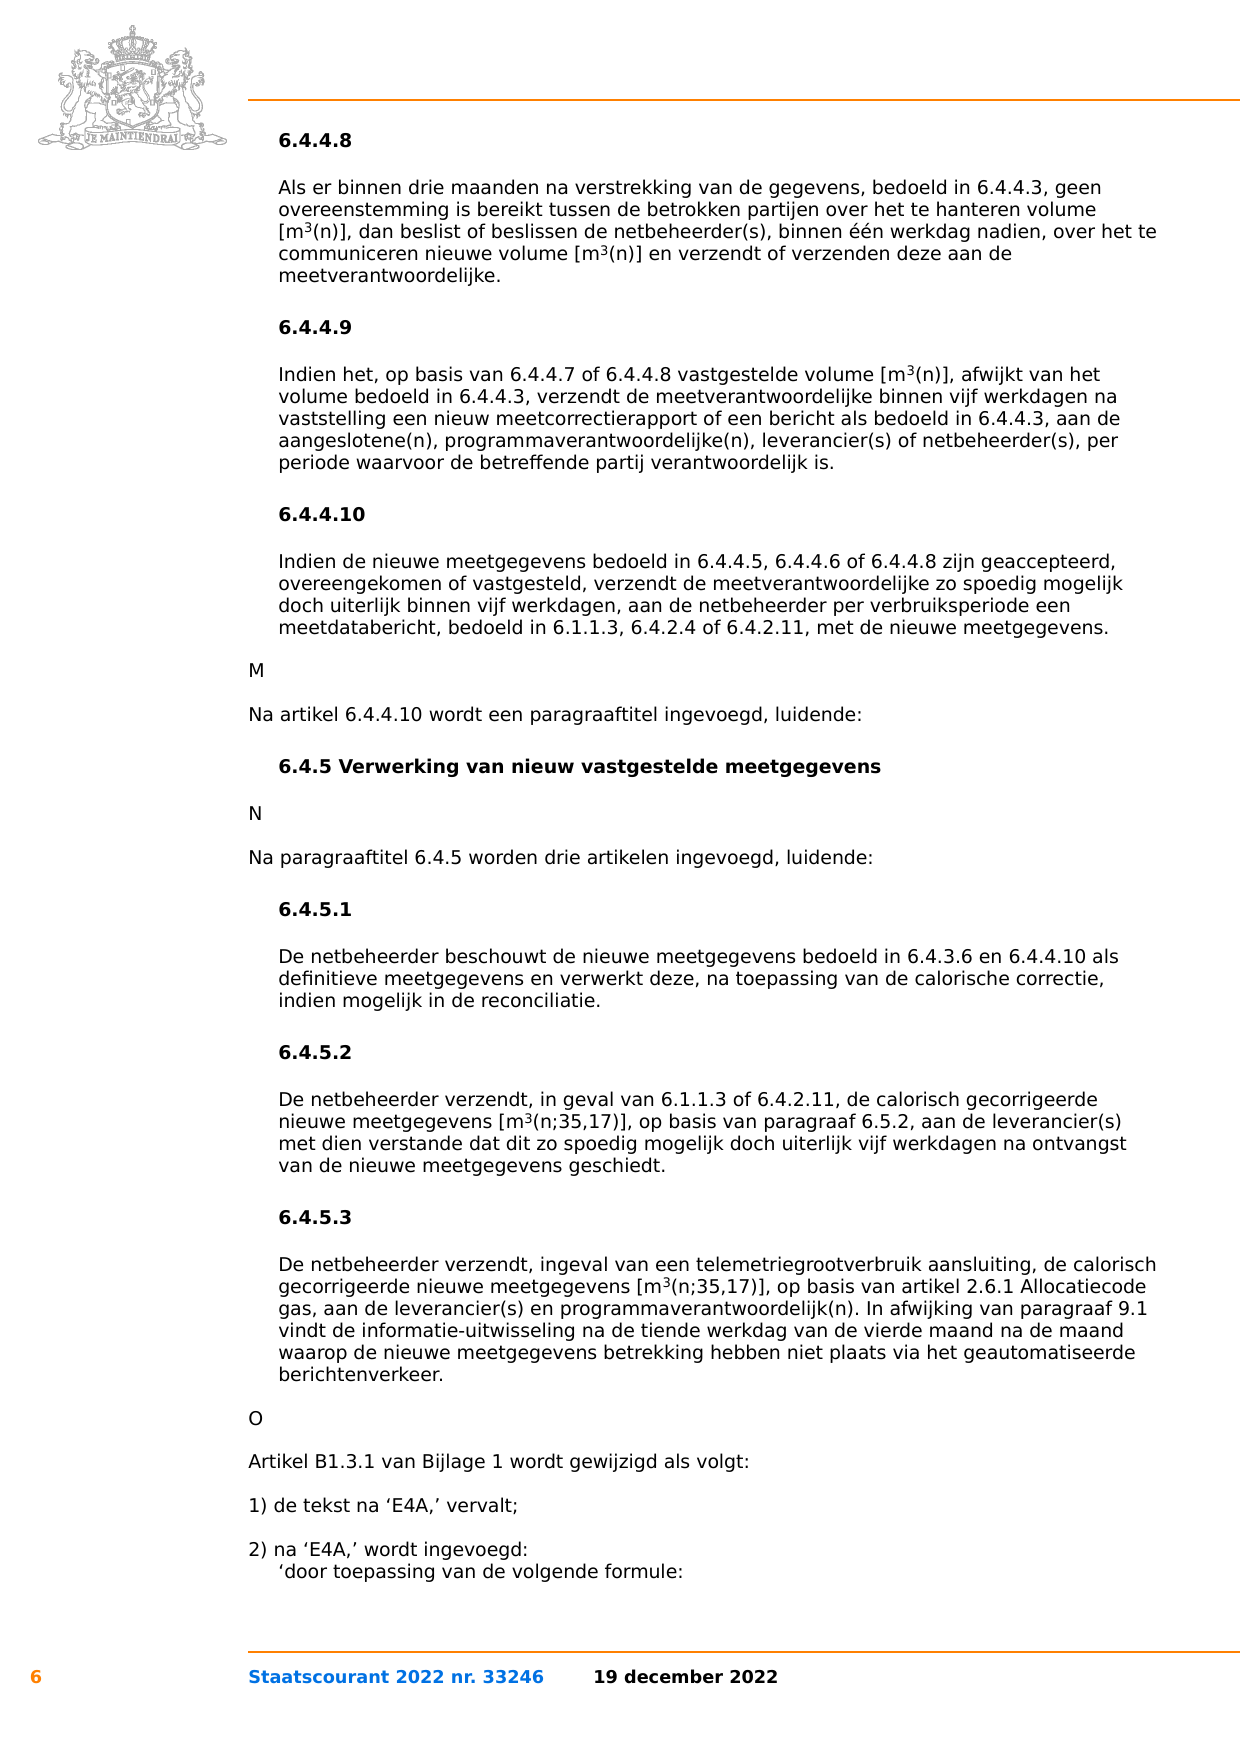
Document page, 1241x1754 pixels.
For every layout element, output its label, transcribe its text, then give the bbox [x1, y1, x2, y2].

subtitle 6.4.4.10 [278, 504, 1163, 526]
subtitle 6.4.5.1 [278, 899, 1163, 921]
text N [248, 803, 1163, 825]
subtitle 6.4.4.9 [278, 317, 1163, 339]
text M [248, 660, 1163, 682]
text ‘door toepassing van de volgende formule: [278, 1561, 1163, 1583]
text Als er binnen drie maanden na verstrekking van de gegevens, bedoeld in 6.4.4.3, geen overeenstemming is bereikt tussen de betrokken partijen over het te hanteren volume [m3(n)], dan beslist of beslissen de netbeheerder(s), binnen één werkdag nadien, over het te communiceren nieuwe volume [m3(n)] en verzendt of verzenden deze aan de meetverantwoordelijke. [278, 177, 1163, 287]
text De netbeheerder verzendt, ingeval van een telemetriegrootverbruik aansluiting, de calorisch gecorrigeerde nieuwe meetgegevens [m3(n;35,17)], op basis van artikel 2.6.1 Allocatiecode gas, aan de leverancier(s) en programmaverantwoordelijk(n). In afwijking van paragraaf 9.1 vindt de informatie-uitwisseling na de tiende werkdag van de vierde maand na de maand waarop de nieuwe meetgegevens betrekking hebben niet plaats via het geautomatiseerde berichtenverkeer. [278, 1254, 1163, 1386]
text De netbeheerder verzendt, in geval van 6.1.1.3 of 6.4.2.11, de calorisch gecorrigeerde nieuwe meetgegevens [m3(n;35,17)], op basis van paragraaf 6.5.2, aan de leverancier(s) met dien verstande dat dit zo spoedig mogelijk doch uiterlijk vijf werkdagen na ontvangst van de nieuwe meetgegevens geschiedt. [278, 1089, 1163, 1177]
subtitle 6.4.5.3 [278, 1207, 1163, 1229]
text 1) de tekst na ‘E4A,’ vervalt; [248, 1495, 1163, 1517]
text Artikel B1.3.1 van Bijlage 1 wordt gewijzigd als volgt: [248, 1451, 1163, 1473]
text Indien de nieuwe meetgegevens bedoeld in 6.4.4.5, 6.4.4.6 of 6.4.4.8 zijn geaccepteerd, overeengekomen of vastgesteld, verzendt de meetverantwoordelijke zo spoedig mogelijk doch uiterlijk binnen vijf werkdagen, aan de netbeheerder per verbruiksperiode een meetdatabericht, bedoeld in 6.1.1.3, 6.4.2.4 of 6.4.2.11, met de nieuwe meetgegevens. [278, 551, 1163, 638]
subtitle 6.4.5.2 [278, 1042, 1163, 1064]
subtitle 6.4.5 Verwerking van nieuw vastgestelde meetgegevens [278, 756, 1163, 778]
subtitle 6.4.4.8 [278, 130, 1163, 152]
picture [38, 25, 227, 150]
text O [248, 1408, 1163, 1429]
text Na artikel 6.4.4.10 wordt een paragraaftitel ingevoegd, luidende: [248, 704, 1163, 726]
text 2) na ‘E4A,’ wordt ingevoegd: [248, 1539, 1163, 1561]
text Na paragraaftitel 6.4.5 worden drie artikelen ingevoegd, luidende: [248, 847, 1163, 869]
text De netbeheerder beschouwt de nieuwe meetgegevens bedoeld in 6.4.3.6 en 6.4.4.10 als definitieve meetgegevens en verwerkt deze, na toepassing van de calorische correctie, indien mogelijk in de reconciliatie. [278, 946, 1163, 1012]
text Indien het, op basis van 6.4.4.7 of 6.4.4.8 vastgestelde volume [m3(n)], afwijkt van het volume bedoeld in 6.4.4.3, verzendt de meetverantwoordelijke binnen vijf werkdagen na vaststelling een nieuw meetcorrectierapport of een bericht als bedoeld in 6.4.4.3, aan de aangeslotene(n), programmaverantwoordelijke(n), leverancier(s) of netbeheerder(s), per periode waarvoor de betreffende partij verantwoordelijk is. [278, 364, 1163, 474]
